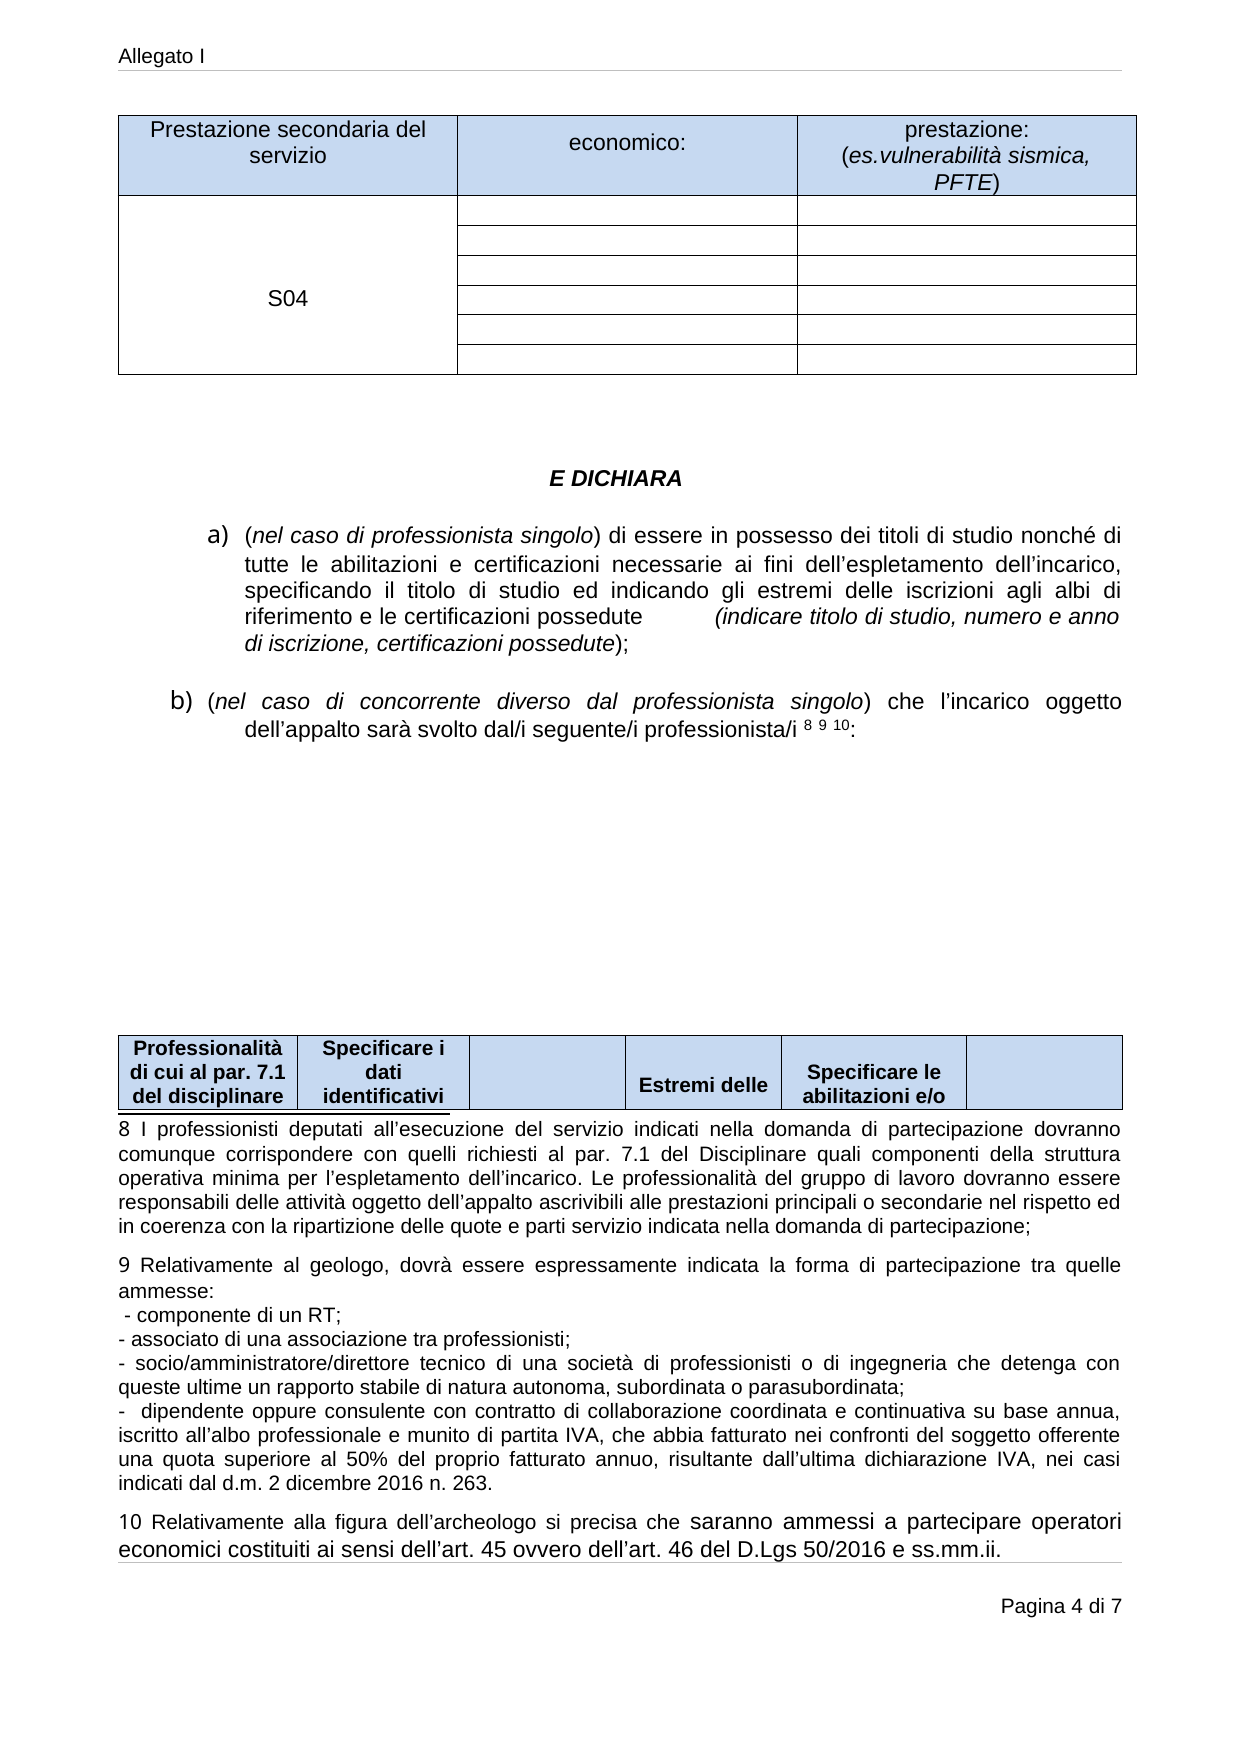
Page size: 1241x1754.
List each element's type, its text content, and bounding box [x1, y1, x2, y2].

table_header [470, 1036, 625, 1109]
table_cell S04 [119, 196, 457, 374]
table_cell [458, 226, 797, 255]
table_cell [798, 226, 1136, 255]
table_header Specificare le abilitazioni e/o [782, 1036, 966, 1109]
list - componente di un RT; [118, 1303, 1122, 1327]
text E DICHIARA [118, 465, 1122, 492]
list - associato di una associazione tra professionisti; [118, 1327, 1122, 1351]
list I professionisti deputati all’esecuzione del servizio indicati nella domanda di partecipazione dovranno comunque corrispondere con quelli richiesti al par. 7.1 del Disciplinare quali componenti della struttura operativa minima per l’espletamento dell’incarico. Le professionalità del gruppo di lavoro dovranno essere responsabili delle attività oggetto dell’appalto ascrivibili alle prestazioni principali o secondarie nel rispetto ed in coerenza con la ripartizione delle quote e parti servizio indicata nella domanda di partecipazione; [118, 1114, 1122, 1238]
table_cell [798, 256, 1136, 284]
table_cell [458, 196, 797, 225]
table_cell [458, 345, 797, 374]
table_cell [798, 196, 1136, 225]
table_header [967, 1036, 1122, 1109]
table_cell prestazione: (es.vulnerabilità sismica, PFTE) [798, 116, 1136, 195]
list - socio/amministratore/direttore tecnico di una società di professionisti o di ingegneria che detenga con queste ultime un rapporto stabile di natura autonoma, subordinata o parasubordinata; [118, 1351, 1122, 1399]
table_header Specificare i dati identificativi [298, 1036, 469, 1109]
list Relativamente alla figura dell’archeologo si precisa che saranno ammessi a partecipare operatori economici costituiti ai sensi dell’art. 45 ovvero dell’art. 46 del D.Lgs 50/2016 e ss.mm.ii. [118, 1507, 1122, 1562]
list Relativamente al geologo, dovrà essere espressamente indicata la forma di partecipazione tra quelle ammesse: [118, 1251, 1122, 1303]
table_cell [458, 315, 797, 344]
table_cell Prestazione secondaria del servizio [119, 116, 457, 195]
list (nel caso di concorrente diverso dal professionista singolo) che l’incarico oggetto dell’appalto sarà svolto dal/i seguente/i professionista/i : [169, 682, 1122, 743]
table_header Professionalità di cui al par. 7.1 del disciplinare [119, 1036, 297, 1109]
table_cell [798, 345, 1136, 374]
table_header Estremi delle [626, 1036, 781, 1109]
table_cell economico: [458, 116, 797, 195]
table_cell [458, 286, 797, 314]
table_cell [798, 315, 1136, 344]
table_cell [798, 286, 1136, 314]
table_cell [458, 256, 797, 284]
list - dipendente oppure consulente con contratto di collaborazione coordinata e continuativa su base annua, iscritto all’albo professionale e munito di partita IVA, che abbia fatturato nei confronti del soggetto offerente una quota superiore al 50% del proprio fatturato annuo, risultante dall’ultima dichiarazione IVA, nei casi indicati dal d.m. 2 dicembre 2016 n. 263. [118, 1399, 1122, 1495]
list (nel caso di professionista singolo) di essere in possesso dei titoli di studio nonché di tutte le abilitazioni e certificazioni necessarie ai fini dell’espletamento dell’incarico, specificando il titolo di studio ed indicando gli estremi delle iscrizioni agli albi di riferimento e le certificazioni possedute (indicare titolo di studio, numero e anno di iscrizione, certificazioni possedute); [207, 517, 1122, 656]
